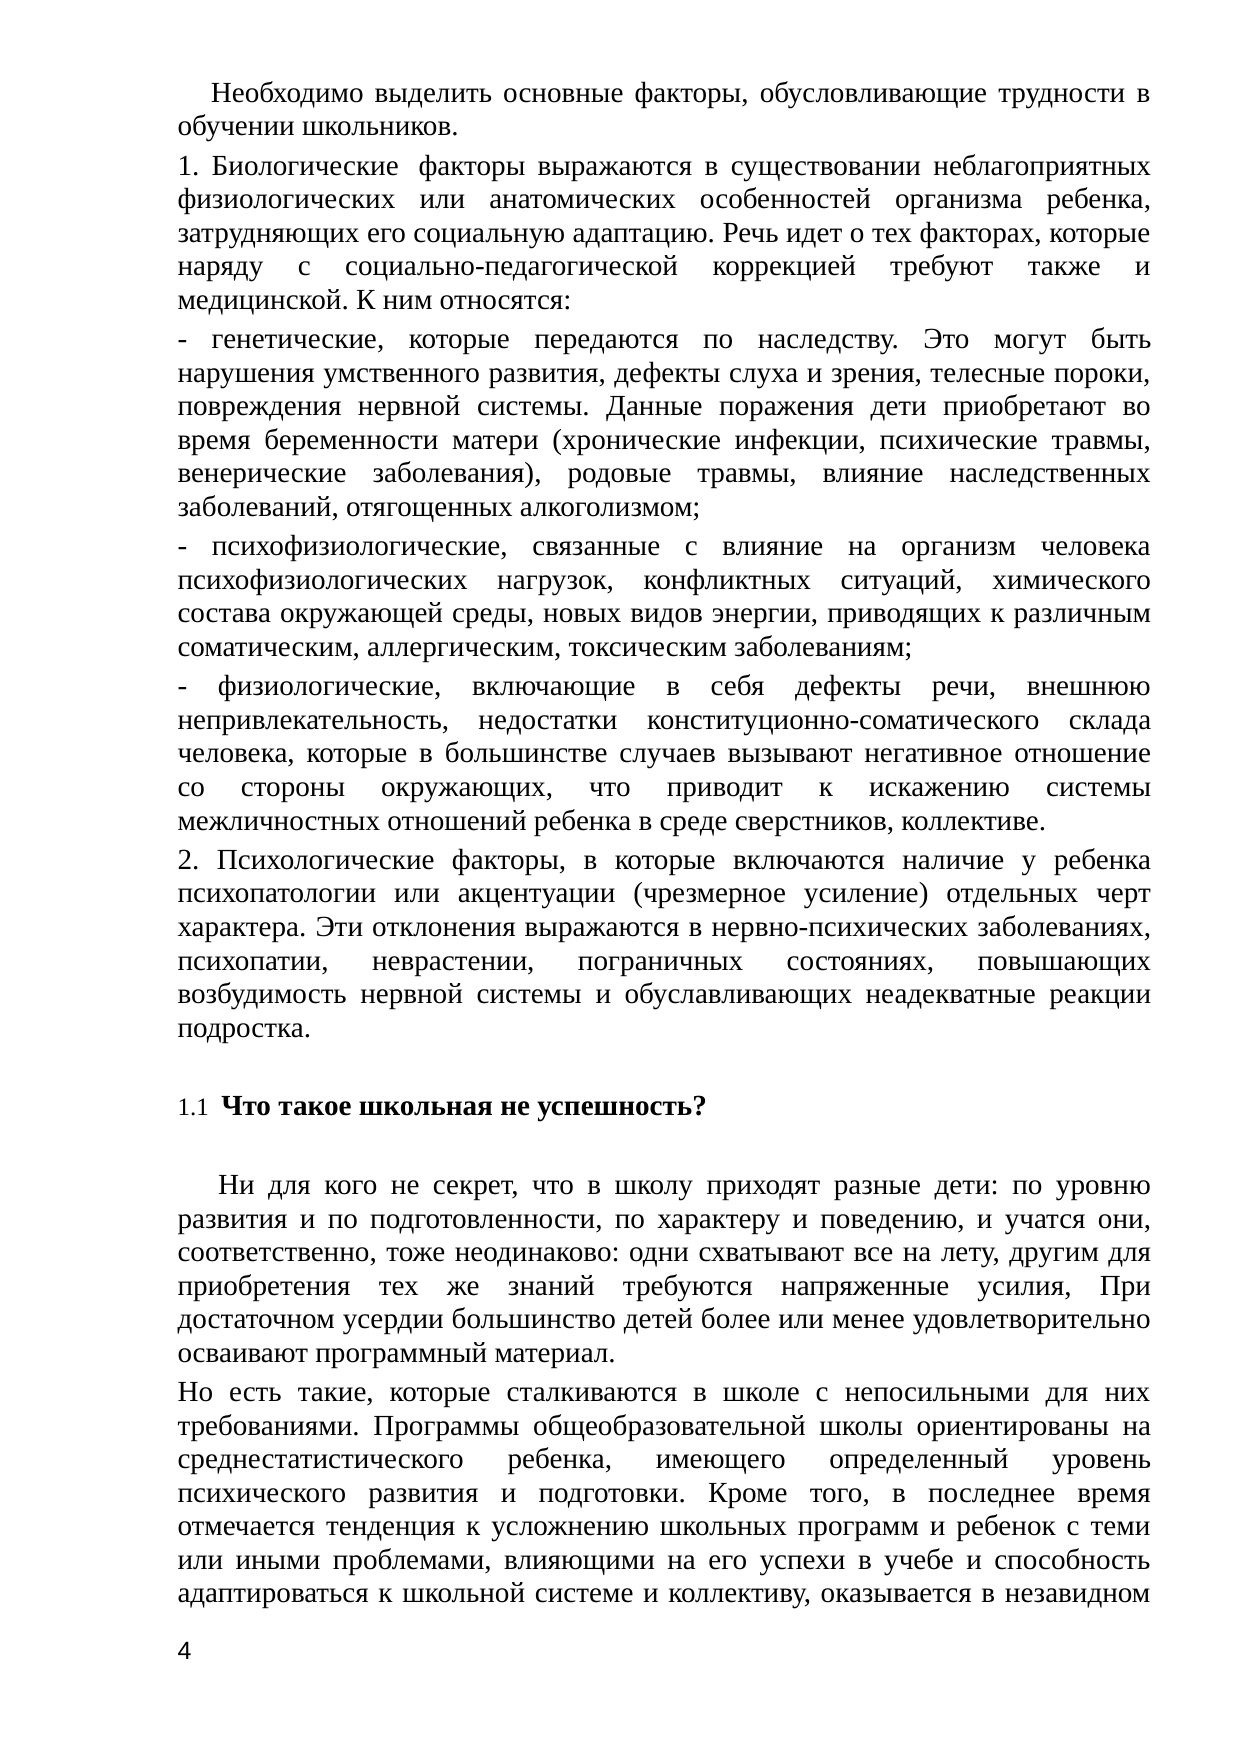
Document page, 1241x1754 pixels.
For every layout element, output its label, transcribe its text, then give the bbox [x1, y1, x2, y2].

text - психофизиологические, связанные с влияние на организм человека психофизиологических нагрузок, конфликтных ситуаций, химического состава окружающей среды, новых видов энергии, приводящих к различным соматическим, аллергическим, токсическим заболеваниям; [177, 528, 1152, 663]
text Но есть такие, которые сталкиваются в школе с непосильными для них требованиями. Программы общеобразовательной школы ориентированы на среднестатистического ребенка, имеющего определенный уровень психического развития и подготовки. Кроме того, в последнее время отмечается тенденция к усложнению школьных программ и ребенок с теми или иными проблемами, влияющими на его успехи в учебе и способность адаптироваться к школьной системе и коллективу, оказывается в незавидном [177, 1374, 1152, 1609]
list Что такое школьная не успешность? [177, 1088, 1152, 1122]
text - генетические, которые передаются по наследству. Это могут быть нарушения умственного развития, дефекты слуха и зрения, телесные пороки, повреждения нервной системы. Данные поражения дети приобретают во время беременности матери (хронические инфекции, психические травмы, венерические заболевания), родовые травмы, влияние наследственных заболеваний, отягощенных алкоголизмом; [177, 321, 1152, 523]
text Необходимо выделить основные факторы, обусловливающие трудности в обучении школьников. [177, 75, 1152, 142]
text - физиологические, включающие в себя дефекты речи, внешнюю непривлекательность, недостатки конституционно-соматического склада человека, которые в большинстве случаев вызывают негативное отношение со стороны окружающих, что приводит к искажению системы межличностных отношений ребенка в среде сверстников, коллективе. [177, 668, 1152, 836]
text Ни для кого не секрет, что в школу приходят разные дети: по уровню развития и по подготовленности, по характеру и поведению, и учатся они, соответственно, тоже неодинаково: одни схватывают все на лету, другим для приобретения тех же знаний требуются напряженные усилия, При достаточном усердии большинство детей более или менее удовлетворительно осваивают программный материал. [177, 1167, 1152, 1368]
text 2. Психологические факторы, в которые включаются наличие у ребенка психопатологии или акцентуации (чрезмерное усиление) отдельных черт характера. Эти отклонения выражаются в нервно-психических заболеваниях, психопатии, неврастении, пограничных состояниях, повышающих возбудимость нервной системы и обуславливающих неадекватные реакции подростка. [177, 842, 1152, 1043]
text 1. Биологические факторы выражаются в существовании неблагоприятных физиологических или анатомических особенностей организма ребенка, затрудняющих его социальную адаптацию. Речь идет о тех факторах, которые наряду с социально-педагогической коррекцией требуют также и медицинской. К ним относятся: [177, 148, 1152, 316]
